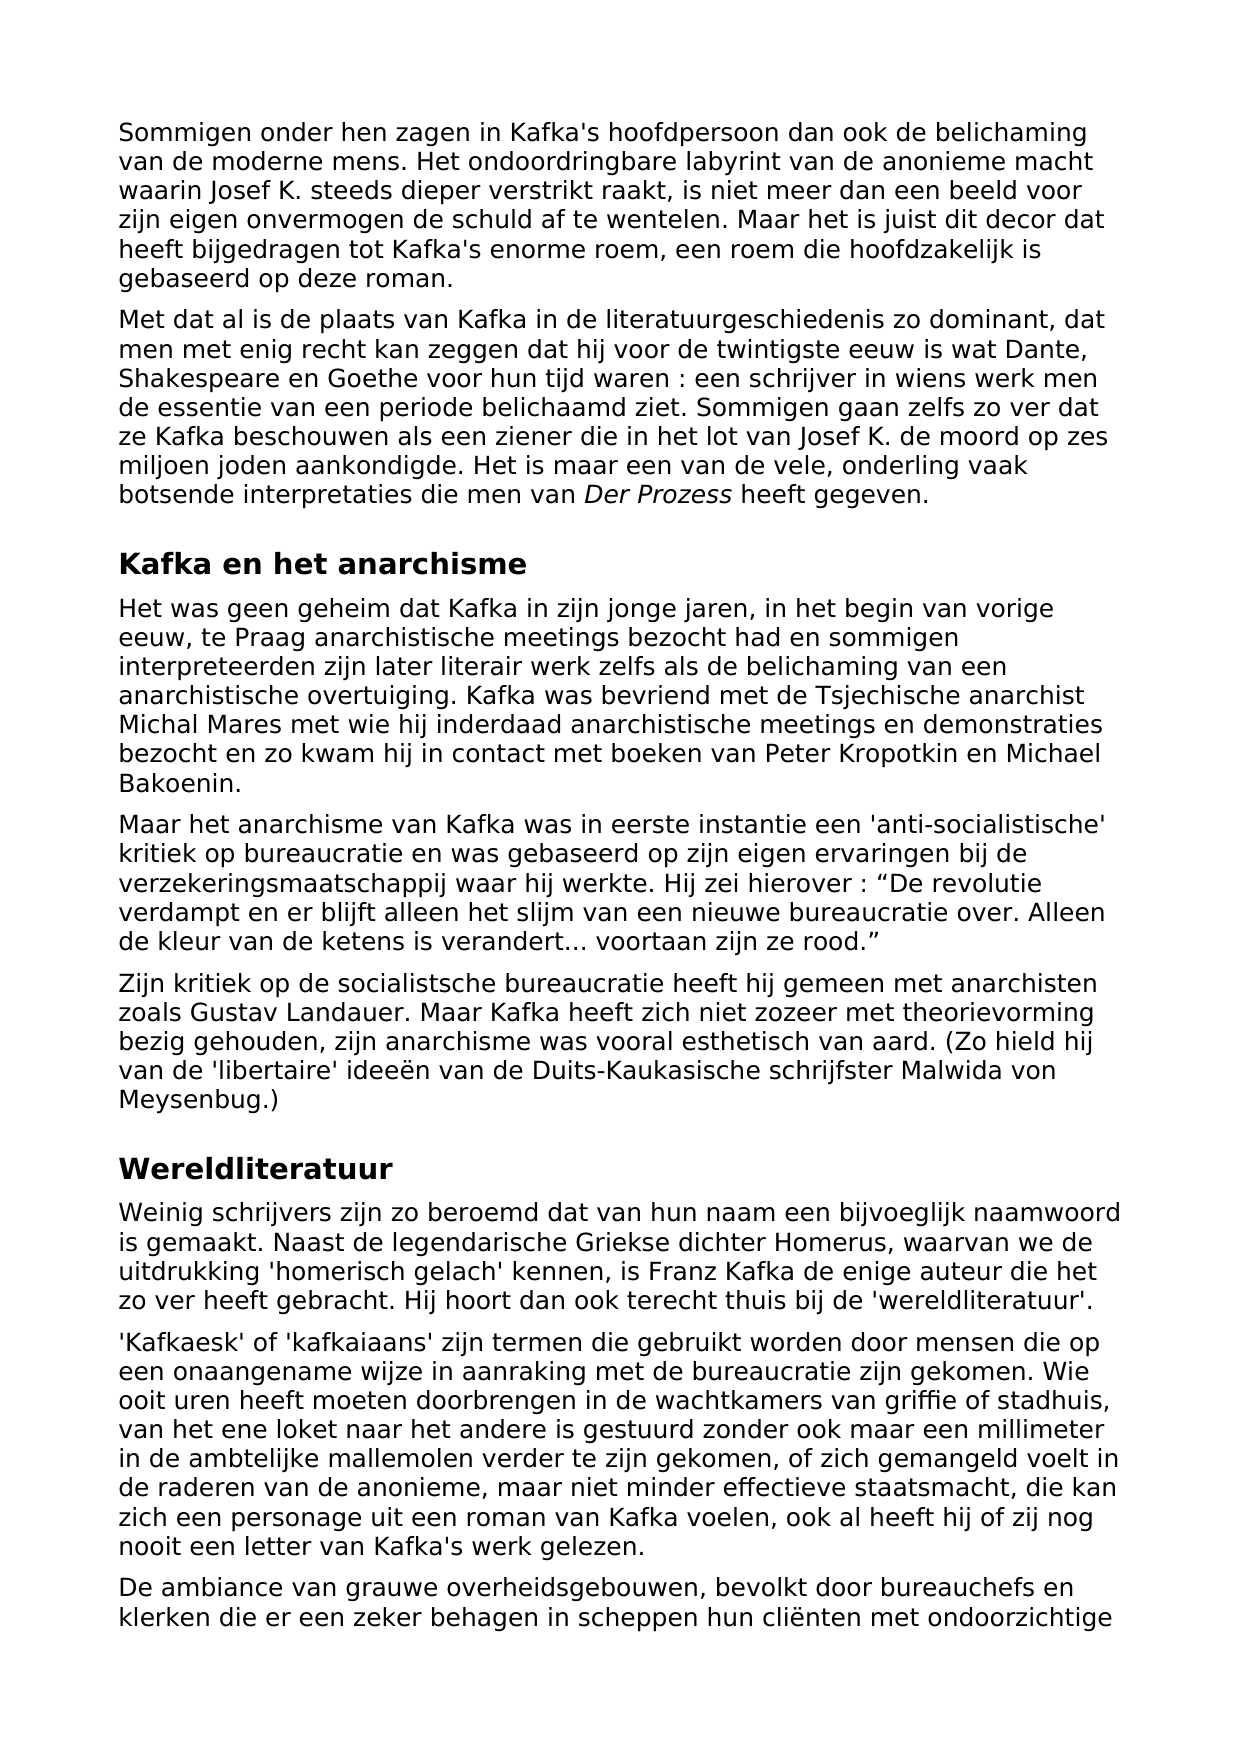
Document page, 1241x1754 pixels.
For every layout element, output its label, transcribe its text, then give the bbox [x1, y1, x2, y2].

text Sommigen onder hen zagen in Kafka's hoofdpersoon dan ook de belichaming van de moderne mens. Het ondoordringbare labyrint van de anonieme macht waarin Josef K. steeds dieper verstrikt raakt, is niet meer dan een beeld voor zijn eigen onvermogen de schuld af te wentelen. Maar het is juist dit decor dat heeft bijgedragen tot Kafka's enorme roem, een roem die hoofdzakelijk is gebaseerd op deze roman. [118, 118, 1122, 293]
text Het was geen geheim dat Kafka in zijn jonge jaren, in het begin van vorige eeuw, te Praag anarchistische meetings bezocht had en sommigen interpreteerden zijn later literair werk zelfs als de belichaming van een anarchistische overtuiging. Kafka was bevriend met de Tsjechische anarchist Michal Mares met wie hij inderdaad anarchistische meetings en demonstraties bezocht en zo kwam hij in contact met boeken van Peter Kropotkin en Michael Bakoenin. [118, 594, 1122, 798]
text 'Kafkaesk' of 'kafkaiaans' zijn termen die gebruikt worden door mensen die op een onaangename wijze in aanraking met de bureaucratie zijn gekomen. Wie ooit uren heeft moeten doorbrengen in de wachtkamers van griffie of stadhuis, van het ene loket naar het andere is gestuurd zonder ook maar een millimeter in de ambtelijke mallemolen verder te zijn gekomen, of zich gemangeld voelt in de raderen van de anonieme, maar niet minder effectieve staatsmacht, die kan zich een personage uit een roman van Kafka voelen, ook al heeft hij of zij nog nooit een letter van Kafka's werk gelezen. [118, 1328, 1122, 1561]
text Zijn kritiek op de socialistsche bureaucratie heeft hij gemeen met anarchisten zoals Gustav Landauer. Maar Kafka heeft zich niet zozeer met theorievorming bezig gehouden, zijn anarchisme was vooral esthetisch van aard. (Zo hield hij van de 'libertaire' ideeën van de Duits-Kaukasische schrijfster Malwida von Meysenbug.) [118, 969, 1122, 1114]
text De ambiance van grauwe overheidsgebouwen, bevolkt door bureauchefs en klerken die er een zeker behagen in scheppen hun cliënten met ondoorzichtige [118, 1573, 1122, 1632]
text Weinig schrijvers zijn zo beroemd dat van hun naam een bijvoeglijk naamwoord is gemaakt. Naast de legendarische Griekse dichter Homerus, waarvan we de uitdrukking 'homerisch gelach' kennen, is Franz Kafka de enige auteur die het zo ver heeft gebracht. Hij hoort dan ook terecht thuis bij de 'wereldliteratuur'. [118, 1198, 1122, 1315]
text Met dat al is de plaats van Kafka in de literatuurgeschiedenis zo dominant, dat men met enig recht kan zeggen dat hij voor de twintigste eeuw is wat Dante, Shakespeare en Goethe voor hun tijd waren : een schrijver in wiens werk men de essentie van een periode belichaamd ziet. Sommigen gaan zelfs zo ver dat ze Kafka beschouwen als een ziener die in het lot van Josef K. de moord op zes miljoen joden aankondigde. Het is maar een van de vele, onderling vaak botsende interpretaties die men van Der Prozess heeft gegeven. [118, 306, 1122, 510]
subtitle Wereldliteratuur [118, 1152, 1122, 1186]
subtitle Kafka en het anarchisme [118, 547, 1122, 581]
text Maar het anarchisme van Kafka was in eerste instantie een 'anti-socialistische' kritiek op bureaucratie en was gebaseerd op zijn eigen ervaringen bij de verzekeringsmaatschappij waar hij werkte. Hij zei hierover : “De revolutie verdampt en er blijft alleen het slijm van een nieuwe bureaucratie over. Alleen de kleur van de ketens is verandert... voortaan zijn ze rood.” [118, 810, 1122, 956]
